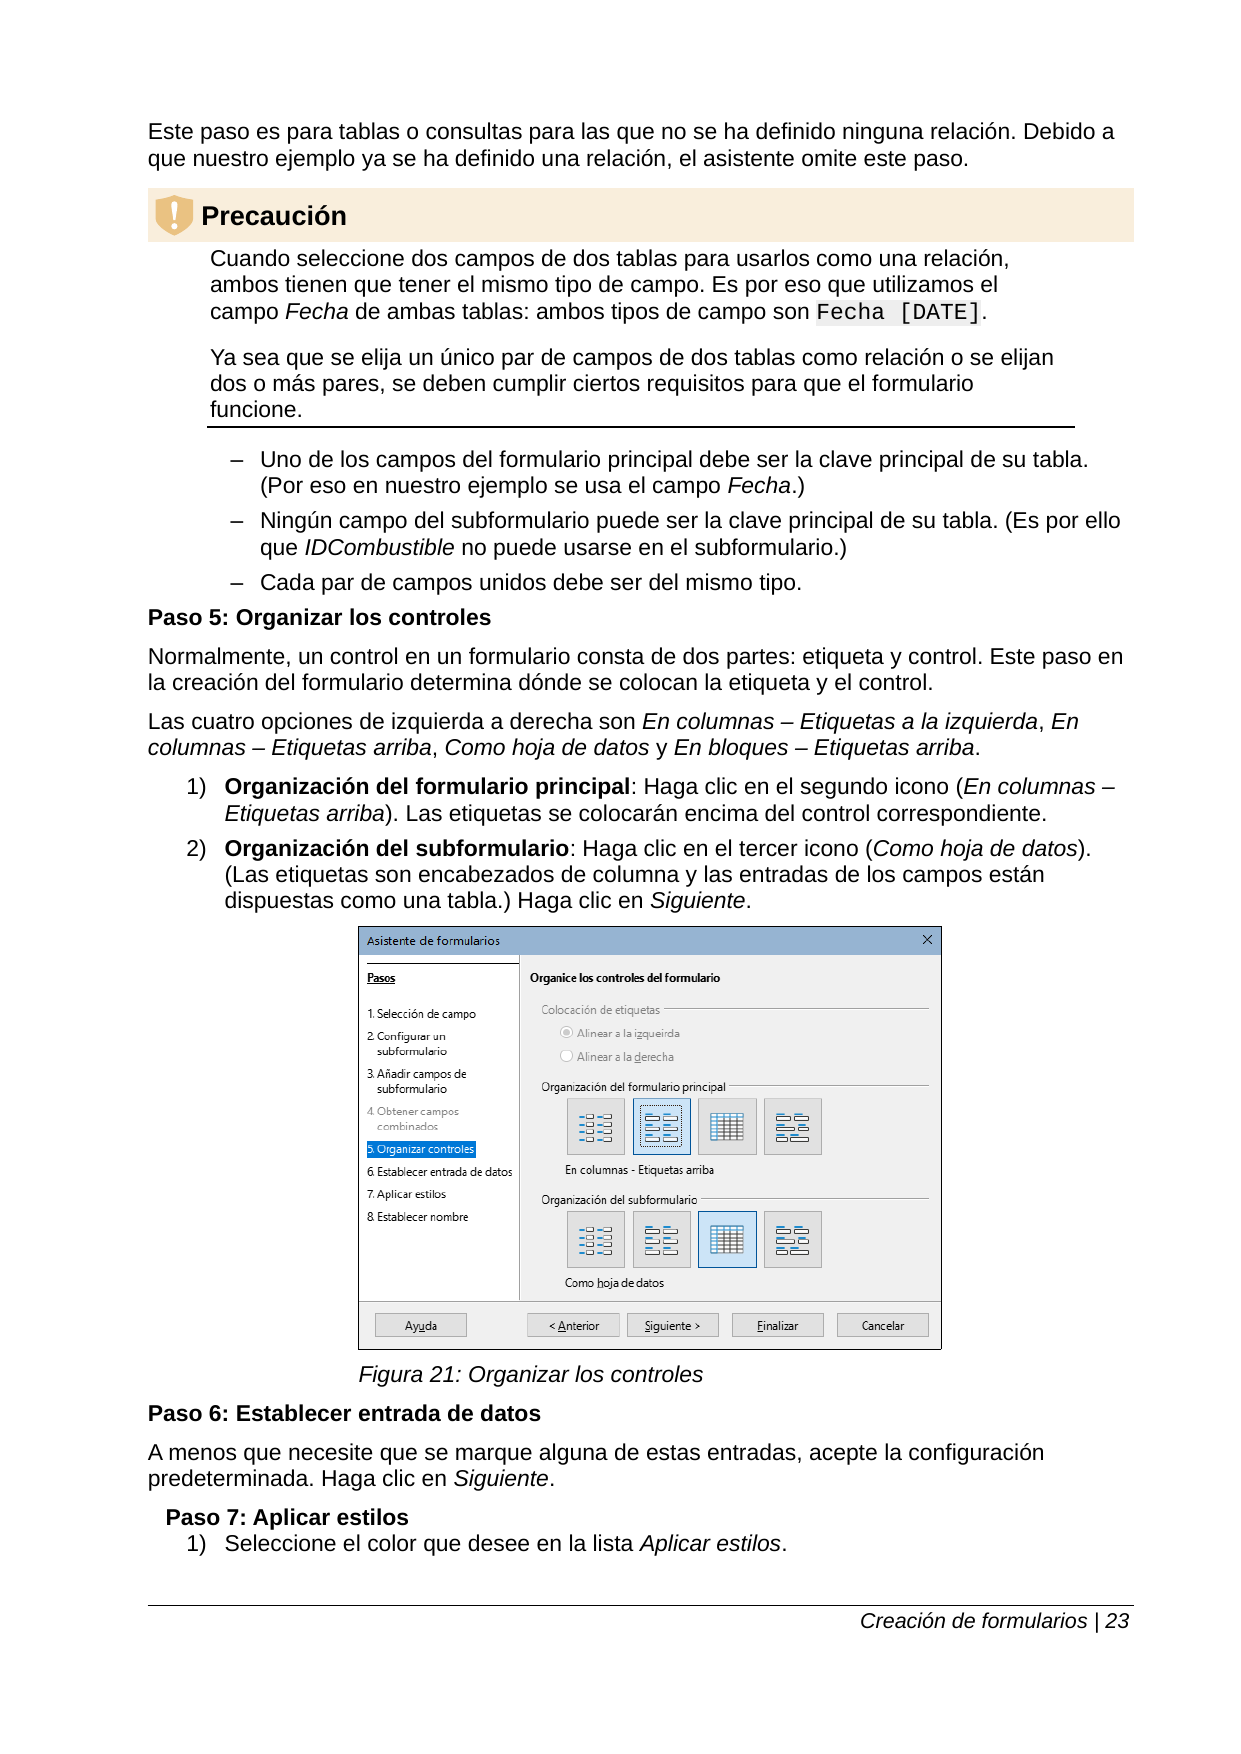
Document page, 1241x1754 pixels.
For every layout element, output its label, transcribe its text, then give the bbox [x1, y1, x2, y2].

subtitle Precaución [148, 188, 1134, 242]
list Ningún campo del subformulario puede ser la clave principal de su tabla. (Es por ello que IDCombustible no puede usarse en el subformulario.) [230, 507, 1134, 560]
list Organización del subformulario: Haga clic en el tercer icono (Como hoja de datos). (Las etiquetas son encabezados de columna y las entradas de los campos están dispuestas como una tabla.) Haga clic en Siguiente. [207, 835, 1134, 914]
text Paso 6: Establecer entrada de datos [148, 1399, 1134, 1426]
list Seleccione el color que desee en la lista Aplicar estilos. [207, 1530, 1134, 1556]
text Este paso es para tablas o consultas para las que no se ha definido ninguna relación. Debido a que nuestro ejemplo ya se ha definido una relación, el asistente omite este paso. [148, 118, 1134, 171]
text A menos que necesite que se marque alguna de estas entradas, acepte la configuración predeterminada. Haga clic en Siguiente. [148, 1438, 1134, 1491]
text Ya sea que se elija un único par de campos de dos tablas como relación o se elijan dos o más pares, se deben cumplir ciertos requisitos para que el formulario funcione. [207, 341, 1075, 426]
text Figura 21: Organizar los controles [358, 1361, 941, 1388]
text Las cuatro opciones de izquierda a derecha son En columnas – Etiquetas a la izquierda, En columnas – Etiquetas arriba, Como hoja de datos y En bloques – Etiquetas arriba. [148, 708, 1134, 761]
list Cada par de campos unidos debe ser del mismo tipo. [230, 569, 1134, 595]
text Paso 7: Aplicar estilos [165, 1504, 1134, 1530]
list Uno de los campos del formulario principal debe ser la clave principal de su tabla. (Por eso en nuestro ejemplo se usa el campo Fecha.) [230, 446, 1134, 498]
list Organización del formulario principal: Haga clic en el segundo icono (En columnas – Etiquetas arriba). Las etiquetas se colocarán encima del control correspondiente. [207, 773, 1134, 826]
text Paso 5: Organizar los controles [148, 604, 1134, 630]
text Cuando seleccione dos campos de dos tablas para usarlos como una relación, ambos tienen que tener el mismo tipo de campo. Es por eso que utilizamos el campo Fecha de ambas tablas: ambos tipos de campo son Fecha [DATE]. [207, 242, 1075, 326]
text Normalmente, un control en un formulario consta de dos partes: etiqueta y control. Este paso en la creación del formulario determina dónde se colocan la etiqueta y el control. [148, 643, 1134, 696]
picture [359, 927, 941, 1349]
